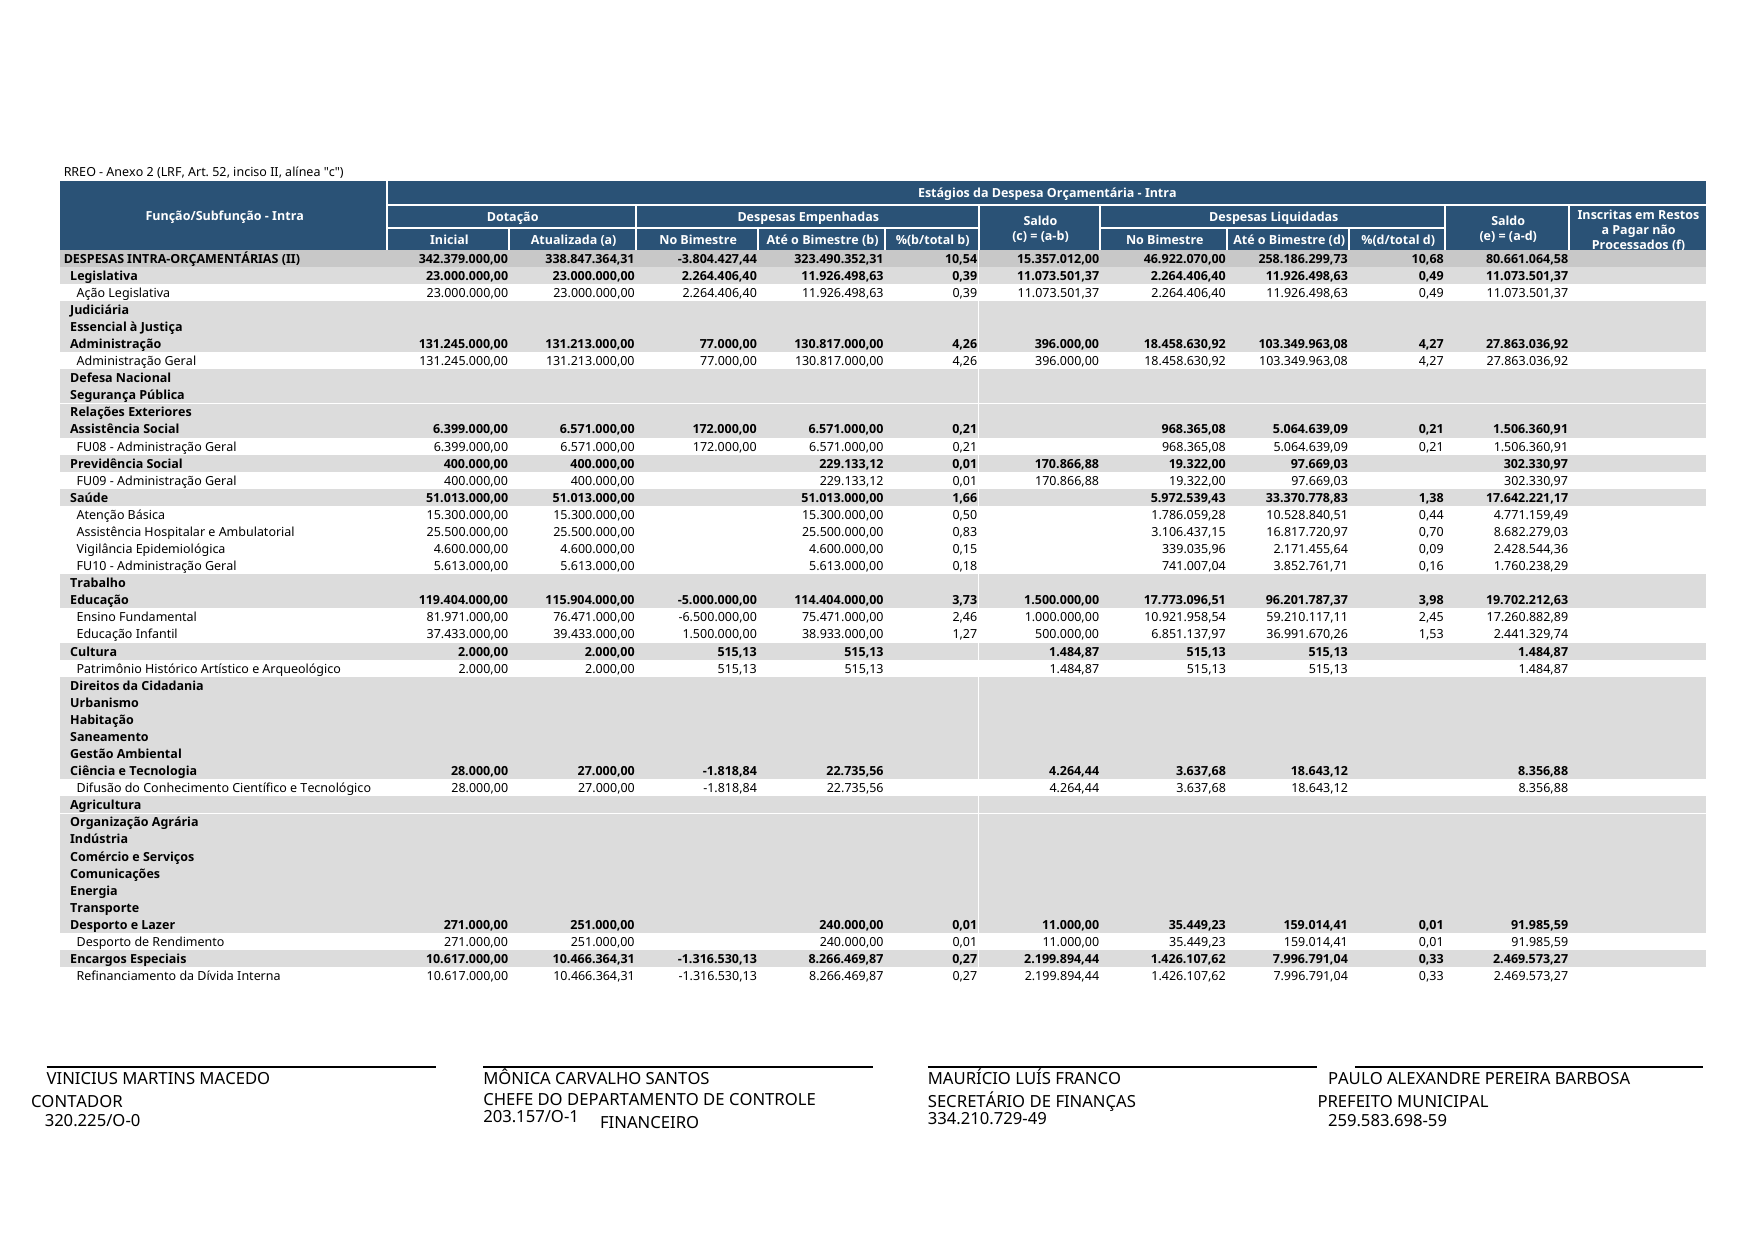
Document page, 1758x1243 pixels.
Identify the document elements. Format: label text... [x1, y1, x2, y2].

table_cell [1569, 762, 1706, 779]
table_cell [1100, 711, 1227, 728]
table_cell 2.469.573,27 [1445, 967, 1569, 984]
table_cell [636, 865, 758, 882]
table_cell Ciência e Tecnologia [60, 762, 387, 779]
table_cell Trabalho [60, 574, 387, 591]
table_cell [1569, 711, 1706, 728]
table_cell 172.000,00 [636, 438, 758, 455]
table_cell [509, 899, 636, 916]
table_cell [758, 404, 885, 421]
table_cell Atualizada (a) [510, 229, 635, 250]
table_cell Defesa Nacional [60, 369, 387, 386]
table_cell [1227, 369, 1349, 386]
table_cell [1349, 796, 1445, 813]
table_cell [979, 796, 1100, 813]
table_cell 18.458.630,92 [1100, 335, 1227, 352]
table_cell 0,18 [885, 557, 978, 574]
table_cell [636, 933, 758, 950]
table_cell [566, 1057, 584, 1066]
table_cell [1349, 728, 1445, 745]
table_cell 10.466.364,31 [509, 950, 636, 967]
table_cell 5.064.639,09 [1227, 438, 1349, 455]
table_cell -1.818,84 [636, 779, 758, 796]
table_cell 15.357.012,00 [979, 250, 1100, 267]
table_cell [979, 404, 1100, 421]
table_cell 0,21 [1349, 438, 1445, 455]
table_cell 46.922.070,00 [1100, 250, 1227, 267]
table_cell 5.613.000,00 [509, 557, 636, 574]
table_cell [885, 301, 978, 318]
table_cell 1.426.107,62 [1100, 967, 1227, 984]
table_cell FU09 - Administração Geral [60, 472, 387, 489]
table_cell [1445, 694, 1569, 711]
table_cell [1349, 574, 1445, 591]
table_header [175, 59, 1574, 85]
table_cell [1445, 574, 1569, 591]
table_cell 170.866,88 [979, 472, 1100, 489]
table_cell [1100, 745, 1227, 762]
table_cell 23.000.000,00 [509, 284, 636, 301]
table_cell [979, 369, 1100, 386]
table_cell 18.458.630,92 [1100, 352, 1227, 369]
table_cell [1349, 386, 1445, 403]
table_cell [1569, 916, 1706, 933]
table_cell [636, 557, 758, 574]
table_cell [636, 694, 758, 711]
table_cell -1.316.530,13 [636, 967, 758, 984]
table_cell [885, 831, 978, 848]
table_cell [1569, 643, 1706, 660]
table_cell 1,66 [885, 489, 978, 506]
table_cell [758, 574, 885, 591]
table_cell [1227, 814, 1349, 831]
table_cell 22.735,56 [758, 779, 885, 796]
table_cell 4,26 [885, 335, 978, 352]
table_cell [979, 865, 1100, 882]
table_cell Até o Bimestre (b) [759, 229, 884, 250]
table_cell Inscritas em Restos a Pagar não Processados (f) [1570, 206, 1706, 250]
table_cell Assistência Hospitalar e Ambulatorial [60, 523, 387, 540]
table_cell Segurança Pública [60, 386, 387, 403]
table_cell Refinanciamento da Dívida Interna [60, 967, 387, 984]
table_cell 339.035,96 [1100, 540, 1227, 557]
table_cell [509, 848, 636, 865]
table_cell 1.786.059,28 [1100, 506, 1227, 523]
table_cell [1349, 831, 1445, 848]
table_cell [979, 882, 1100, 899]
table_cell 35.449,23 [1100, 933, 1227, 950]
table_cell 240.000,00 [758, 933, 885, 950]
table_cell [1227, 796, 1349, 813]
table_cell 103.349.963,08 [1227, 352, 1349, 369]
table_cell -3.804.427,44 [636, 250, 758, 267]
table_cell 515,13 [1227, 643, 1349, 660]
table_cell 0,01 [885, 933, 978, 950]
table_cell [979, 318, 1100, 335]
table_cell [509, 882, 636, 899]
table_cell [1349, 865, 1445, 882]
table_cell 2,46 [885, 609, 978, 626]
table_cell 27.000,00 [509, 762, 636, 779]
table_cell 6.571.000,00 [509, 421, 636, 438]
table_cell 97.669,03 [1227, 455, 1349, 472]
table_cell [1150, 1077, 1413, 1095]
table_cell [1100, 865, 1227, 882]
table_cell [501, 1077, 508, 1083]
table_cell 91.985,59 [1445, 916, 1569, 933]
table_cell [68, 154, 166, 163]
table_cell [387, 711, 509, 728]
table_cell Legislativa [60, 267, 387, 284]
table_cell 0,27 [885, 950, 978, 967]
table_cell 19.322,00 [1100, 472, 1227, 489]
table_cell [1100, 848, 1227, 865]
table_cell 17.642.221,17 [1445, 489, 1569, 506]
table_cell [848, 1057, 867, 1066]
table_cell 0,21 [1349, 421, 1445, 438]
table_cell [509, 728, 636, 745]
table_cell [1100, 831, 1227, 848]
table_cell 4,27 [1349, 335, 1445, 352]
table_cell [1569, 301, 1706, 318]
table_cell [585, 1077, 848, 1095]
table_cell 115.904.000,00 [509, 591, 636, 608]
table_cell 25.500.000,00 [509, 523, 636, 540]
table_cell [1569, 967, 1706, 984]
table_cell Desporto de Rendimento [60, 933, 387, 950]
table_cell 3.852.761,71 [1227, 557, 1349, 574]
table_cell [1569, 796, 1706, 813]
table_cell [636, 523, 758, 540]
table_cell 0,33 [1349, 950, 1445, 967]
table_cell 11.926.498,63 [1227, 267, 1349, 284]
table_cell 96.201.787,37 [1227, 591, 1349, 608]
table_cell 0,70 [1349, 523, 1445, 540]
table_cell [387, 882, 509, 899]
table_cell [885, 848, 978, 865]
table_cell [509, 318, 636, 335]
table_cell [387, 301, 509, 318]
table_cell [1349, 643, 1445, 660]
table_cell [509, 404, 636, 421]
table_cell Organização Agrária [60, 814, 387, 831]
table_cell 0,49 [1349, 267, 1445, 284]
table_cell 10,68 [1349, 250, 1445, 267]
table_cell Saneamento [60, 728, 387, 745]
table_cell [566, 1068, 584, 1096]
table_cell [758, 814, 885, 831]
table_cell 2.264.406,40 [636, 284, 758, 301]
table_cell 59.210.117,11 [1227, 609, 1349, 626]
table_cell 271.000,00 [387, 916, 509, 933]
table_cell [1100, 899, 1227, 916]
table_cell [979, 438, 1100, 455]
table_cell %(d/total d) [1350, 229, 1444, 250]
table_cell 0,01 [885, 472, 978, 489]
table_cell [885, 762, 978, 779]
table_cell [636, 728, 758, 745]
table_cell 1.484,87 [979, 660, 1100, 677]
table_cell 80.661.064,58 [1445, 250, 1569, 267]
table_cell 11.926.498,63 [758, 284, 885, 301]
table_cell [1445, 745, 1569, 762]
table_cell 4.264,44 [979, 779, 1100, 796]
table_cell Judiciária [60, 301, 387, 318]
table_cell 103.349.963,08 [1227, 335, 1349, 352]
table_cell [509, 711, 636, 728]
table_cell 7.996.791,04 [1227, 967, 1349, 984]
table_cell 1,27 [885, 626, 978, 643]
table_cell Relações Exteriores [60, 404, 387, 421]
table_cell [1100, 882, 1227, 899]
table_cell [1569, 335, 1706, 352]
table_cell [979, 301, 1100, 318]
table_cell [1349, 848, 1445, 865]
table_cell [636, 404, 758, 421]
table_cell 302.330,97 [1445, 455, 1569, 472]
table_cell [1569, 267, 1706, 284]
table_cell [1569, 523, 1706, 540]
table_cell [1569, 745, 1706, 762]
table_cell [387, 574, 509, 591]
table_cell 0,01 [1349, 933, 1445, 950]
table_cell [979, 899, 1100, 916]
table_cell [302, 1077, 566, 1095]
table_cell [387, 728, 509, 745]
table_cell -6.500.000,00 [636, 609, 758, 626]
table_cell [175, 109, 1706, 133]
table_cell 10.921.958,54 [1100, 609, 1227, 626]
table_cell [885, 865, 978, 882]
table_cell 11.073.501,37 [1445, 267, 1569, 284]
table_cell [1569, 369, 1706, 386]
table_cell Inicial [388, 229, 508, 250]
table_cell 10.617.000,00 [387, 967, 509, 984]
table_cell [1349, 745, 1445, 762]
table_cell No Bimestre [1101, 229, 1226, 250]
table_cell [979, 694, 1100, 711]
table_cell [1569, 694, 1706, 711]
table_cell [1349, 899, 1445, 916]
table_cell 97.669,03 [1227, 472, 1349, 489]
table_cell [979, 711, 1100, 728]
table_cell [1349, 318, 1445, 335]
table_cell [509, 831, 636, 848]
table_cell 11.073.501,37 [979, 267, 1100, 284]
table_cell [509, 694, 636, 711]
table_cell [636, 814, 758, 831]
table_cell 4.264,44 [979, 762, 1100, 779]
table_cell 4.600.000,00 [758, 540, 885, 557]
table_cell 38.933.000,00 [758, 626, 885, 643]
table_cell 172.000,00 [636, 421, 758, 438]
table_cell 2.000,00 [387, 660, 509, 677]
table_cell [885, 814, 978, 831]
table_cell 229.133,12 [758, 472, 885, 489]
table_cell 23.000.000,00 [387, 267, 509, 284]
table_cell [1100, 301, 1227, 318]
table_cell [1574, 79, 1697, 94]
table_cell 2.199.894,44 [979, 950, 1100, 967]
table_cell 0,44 [1349, 506, 1445, 523]
table_cell 1.484,87 [1445, 643, 1569, 660]
table_cell Assistência Social [60, 421, 387, 438]
table_cell [1569, 848, 1706, 865]
table_cell [1000, 1077, 1007, 1083]
table_cell [758, 796, 885, 813]
table_cell 2.469.573,27 [1445, 950, 1569, 967]
table_cell [1445, 899, 1569, 916]
table_cell 10.528.840,51 [1227, 506, 1349, 523]
table_cell [885, 660, 978, 677]
table_cell [60, 984, 1706, 1057]
table_cell 6.851.137,97 [1100, 626, 1227, 643]
table_cell [979, 557, 1100, 574]
table_cell 35.449,23 [1100, 916, 1227, 933]
table_cell [1349, 660, 1445, 677]
table_cell 338.847.364,31 [509, 250, 636, 267]
table_cell [636, 899, 758, 916]
table_cell Gestão Ambiental [60, 745, 387, 762]
table_cell Comunicações [60, 865, 387, 882]
table_cell [1349, 711, 1445, 728]
table_cell 2.264.406,40 [1100, 284, 1227, 301]
table_cell [60, 1057, 302, 1066]
table_cell [1569, 865, 1706, 882]
table_cell [1569, 899, 1706, 916]
table_cell [1100, 369, 1227, 386]
table_cell [387, 865, 509, 882]
table_cell Cultura [60, 643, 387, 660]
table_cell [1349, 814, 1445, 831]
table_cell 515,13 [636, 660, 758, 677]
table_cell [558, 1077, 566, 1083]
table_cell [885, 386, 978, 403]
table_cell Energia [60, 882, 387, 899]
table_cell [1349, 779, 1445, 796]
table_cell [636, 318, 758, 335]
table_cell [509, 386, 636, 403]
table_cell [636, 301, 758, 318]
table_cell 1.760.238,29 [1445, 557, 1569, 574]
table_cell [1227, 728, 1349, 745]
table_cell 17.260.882,89 [1445, 609, 1569, 626]
table_cell 258.186.299,73 [1227, 250, 1349, 267]
table_cell [885, 677, 978, 694]
table_header [1697, 59, 1706, 85]
table_cell Encargos Especiais [60, 950, 387, 967]
table_cell -1.818,84 [636, 762, 758, 779]
table_cell 400.000,00 [387, 455, 509, 472]
table_cell [1445, 404, 1569, 421]
table_cell [509, 814, 636, 831]
table_cell [1569, 386, 1706, 403]
table_cell [885, 899, 978, 916]
table_cell Difusão do Conhecimento Científico e Tecnológico [60, 779, 387, 796]
table_cell [758, 386, 885, 403]
table_cell [1349, 404, 1445, 421]
table_cell [885, 745, 978, 762]
table_cell [636, 540, 758, 557]
table_cell 33.370.778,83 [1227, 489, 1349, 506]
table_cell 23.000.000,00 [387, 284, 509, 301]
table_cell 515,13 [758, 660, 885, 677]
table_cell 400.000,00 [509, 472, 636, 489]
table_cell [509, 301, 636, 318]
table_cell [1569, 609, 1706, 626]
table_cell [885, 882, 978, 899]
table_cell 968.365,08 [1100, 438, 1227, 455]
table_cell 51.013.000,00 [758, 489, 885, 506]
table_cell [1227, 848, 1349, 865]
table_cell [1349, 301, 1445, 318]
table_cell DESPESAS INTRA-ORÇAMENTÁRIAS (II) [60, 250, 387, 267]
table_cell [1100, 404, 1227, 421]
table_cell [1445, 831, 1569, 848]
table_cell [1445, 848, 1569, 865]
table_cell 19.702.212,63 [1445, 591, 1569, 608]
table_cell %(b/total b) [886, 229, 978, 250]
table_cell [387, 386, 509, 403]
table_cell [1569, 318, 1706, 335]
table_cell 6.399.000,00 [387, 421, 509, 438]
table_cell [636, 882, 758, 899]
table_cell [1100, 677, 1227, 694]
table_cell 10.466.364,31 [509, 967, 636, 984]
table_cell [387, 796, 509, 813]
table_cell Administração Geral [60, 352, 387, 369]
table_cell [1227, 386, 1349, 403]
table_cell 0,01 [885, 455, 978, 472]
table_cell [758, 711, 885, 728]
table_cell [758, 865, 885, 882]
table_cell 500.000,00 [979, 626, 1100, 643]
table_cell [509, 369, 636, 386]
table_cell 0,01 [885, 916, 978, 933]
table_cell 25.500.000,00 [758, 523, 885, 540]
table_cell [1445, 814, 1569, 831]
table_cell [1100, 814, 1227, 831]
table_cell [1100, 318, 1227, 335]
table_cell [1227, 404, 1349, 421]
table_cell 8.356,88 [1445, 779, 1569, 796]
table_cell [1349, 455, 1445, 472]
table_cell [1569, 352, 1706, 369]
table_cell 51.013.000,00 [387, 489, 509, 506]
table_cell Despesas Empenhadas [637, 206, 978, 227]
table_cell [1445, 677, 1569, 694]
table_cell [1111, 1077, 1118, 1083]
table_cell Educação [60, 591, 387, 608]
table_cell [1349, 694, 1445, 711]
table_cell [758, 677, 885, 694]
table_cell Saldo (e) = (a-d) [1446, 206, 1568, 250]
table_cell [1569, 779, 1706, 796]
table_cell 18.643,12 [1227, 762, 1349, 779]
table_cell -1.316.530,13 [636, 950, 758, 967]
table_cell [1100, 728, 1227, 745]
table_cell [979, 506, 1100, 523]
table_cell [636, 796, 758, 813]
table_cell 37.433.000,00 [387, 626, 509, 643]
table_cell [1445, 369, 1569, 386]
table_cell [1569, 506, 1706, 523]
table_cell [1227, 677, 1349, 694]
table_cell [585, 1068, 848, 1075]
table_cell Administração [60, 335, 387, 352]
table_cell 4,27 [1349, 352, 1445, 369]
table_cell 515,13 [636, 643, 758, 660]
table_cell [979, 421, 1100, 438]
table_cell 15.300.000,00 [509, 506, 636, 523]
table_cell [979, 386, 1100, 403]
table_cell [979, 814, 1100, 831]
table_cell [1227, 301, 1349, 318]
table_cell No Bimestre [637, 229, 757, 250]
table_cell Despesas Liquidadas [1101, 206, 1444, 227]
table_cell [636, 916, 758, 933]
table_cell 0,01 [1349, 916, 1445, 933]
table_cell 15.300.000,00 [758, 506, 885, 523]
table_cell [1569, 557, 1706, 574]
table_cell [885, 796, 978, 813]
table_cell 5.613.000,00 [387, 557, 509, 574]
table_cell [1569, 933, 1706, 950]
table_cell 0,27 [885, 967, 978, 984]
table_cell 131.245.000,00 [387, 352, 509, 369]
table_cell [636, 369, 758, 386]
table_cell [758, 301, 885, 318]
table_cell 1.500.000,00 [979, 591, 1100, 608]
table_cell [1349, 677, 1445, 694]
table_cell [758, 882, 885, 899]
table_cell [979, 728, 1100, 745]
table_cell 4.600.000,00 [387, 540, 509, 557]
table_cell 968.365,08 [1100, 421, 1227, 438]
table_cell [1349, 369, 1445, 386]
table_cell [387, 318, 509, 335]
table_cell [636, 506, 758, 523]
table_cell 5.972.539,43 [1100, 489, 1227, 506]
table_cell [1227, 882, 1349, 899]
table_cell [387, 404, 509, 421]
table_cell [979, 745, 1100, 762]
table_cell [758, 848, 885, 865]
table_cell Função/Subfunção - Intra [60, 181, 386, 250]
table_cell [387, 677, 509, 694]
table_cell 302.330,97 [1445, 472, 1569, 489]
table_cell [1227, 574, 1349, 591]
table_cell 1.426.107,62 [1100, 950, 1227, 967]
table_cell Transporte [60, 899, 387, 916]
table_cell 8.266.469,87 [758, 967, 885, 984]
table_cell 1.484,87 [1445, 660, 1569, 677]
table_cell [758, 694, 885, 711]
table_cell [1569, 660, 1706, 677]
table_cell Indústria [60, 831, 387, 848]
table_cell [1445, 796, 1569, 813]
table_cell [1349, 882, 1445, 899]
table_cell Até o Bimestre (d) [1228, 229, 1348, 250]
table_cell 27.000,00 [509, 779, 636, 796]
table_cell 77.000,00 [636, 352, 758, 369]
table_cell 75.471.000,00 [758, 609, 885, 626]
table_cell 11.926.498,63 [758, 267, 885, 284]
table_cell 229.133,12 [758, 455, 885, 472]
table_cell 6.571.000,00 [758, 438, 885, 455]
table_cell 5.064.639,09 [1227, 421, 1349, 438]
table_cell Ensino Fundamental [60, 609, 387, 626]
table_cell 6.571.000,00 [758, 421, 885, 438]
table_cell [387, 814, 509, 831]
table_cell 131.213.000,00 [509, 352, 636, 369]
table_cell [1372, 1077, 1379, 1083]
table_cell 1.500.000,00 [636, 626, 758, 643]
table_cell 11.926.498,63 [1227, 284, 1349, 301]
table_cell [690, 1077, 697, 1083]
table_cell [1445, 711, 1569, 728]
table_cell [387, 369, 509, 386]
table_cell [509, 865, 636, 882]
table_cell [387, 694, 509, 711]
table_cell 342.379.000,00 [387, 250, 509, 267]
table_cell [979, 848, 1100, 865]
table_cell Direitos da Cidadania [60, 677, 387, 694]
table_cell 515,13 [1100, 660, 1227, 677]
table_cell 1,38 [1349, 489, 1445, 506]
table_cell [1227, 831, 1349, 848]
table_cell 1.506.360,91 [1445, 421, 1569, 438]
table_cell 0,15 [885, 540, 978, 557]
table_cell [758, 745, 885, 762]
table_header [1574, 59, 1697, 77]
table_cell [1569, 814, 1706, 831]
table_cell [175, 157, 1706, 163]
table_cell [1569, 438, 1706, 455]
table_cell 3.637,68 [1100, 762, 1227, 779]
table_cell 3,73 [885, 591, 978, 608]
table_cell [848, 1068, 867, 1096]
table_cell 3,98 [1349, 591, 1445, 608]
table_cell [758, 369, 885, 386]
table_cell [867, 1077, 1133, 1095]
table_cell 400.000,00 [509, 455, 636, 472]
table_cell 2.000,00 [509, 660, 636, 677]
table_cell 77.000,00 [636, 335, 758, 352]
table_cell [1569, 591, 1706, 608]
table_cell 2.171.455,64 [1227, 540, 1349, 557]
table_cell [1445, 318, 1569, 335]
table_cell [509, 796, 636, 813]
table_cell [758, 318, 885, 335]
table_cell [885, 711, 978, 728]
table_cell 0,09 [1349, 540, 1445, 557]
table_cell [1569, 728, 1706, 745]
table_cell [1227, 694, 1349, 711]
table_cell [1100, 796, 1227, 813]
table_cell 81.971.000,00 [387, 609, 509, 626]
table_cell [1569, 831, 1706, 848]
table_cell [885, 574, 978, 591]
table_cell 2,45 [1349, 609, 1445, 626]
table_cell 131.245.000,00 [387, 335, 509, 352]
table_cell [1100, 694, 1227, 711]
table_cell [636, 386, 758, 403]
table_cell [979, 540, 1100, 557]
table_cell [631, 1077, 638, 1083]
table_cell [636, 848, 758, 865]
table_cell [636, 831, 758, 848]
table_cell Agricultura [60, 796, 387, 813]
table_cell 0,16 [1349, 557, 1445, 574]
table_cell [1569, 421, 1706, 438]
table_cell 119.404.000,00 [387, 591, 509, 608]
table_cell 8.356,88 [1445, 762, 1569, 779]
table_cell 159.014,41 [1227, 933, 1349, 950]
table_cell [387, 831, 509, 848]
table_cell 6.571.000,00 [509, 438, 636, 455]
table_cell [1445, 301, 1569, 318]
table_cell [1067, 1077, 1077, 1083]
table_cell 1.000.000,00 [979, 609, 1100, 626]
table_cell 396.000,00 [979, 352, 1100, 369]
table_cell [979, 523, 1100, 540]
table_cell 5.613.000,00 [758, 557, 885, 574]
table_cell 51.013.000,00 [509, 489, 636, 506]
table_cell [509, 677, 636, 694]
table_cell [1227, 865, 1349, 882]
table_cell 4,26 [885, 352, 978, 369]
table_cell [1697, 85, 1706, 109]
table_cell -5.000.000,00 [636, 591, 758, 608]
table_cell 0,21 [885, 438, 978, 455]
table_cell [1349, 472, 1445, 489]
table_cell 2.000,00 [509, 643, 636, 660]
table_cell 6.399.000,00 [387, 438, 509, 455]
table_cell 159.014,41 [1227, 916, 1349, 933]
table_cell 396.000,00 [979, 335, 1100, 352]
table_cell 130.817.000,00 [758, 352, 885, 369]
table_cell [387, 745, 509, 762]
table_cell 39.433.000,00 [509, 626, 636, 643]
table_cell [387, 899, 509, 916]
table_cell 0,33 [1349, 967, 1445, 984]
table_cell 7.996.791,04 [1227, 950, 1349, 967]
table_cell [1227, 899, 1349, 916]
table_cell 11.000,00 [979, 916, 1100, 933]
table_cell 1,53 [1349, 626, 1445, 643]
table_cell [1445, 728, 1569, 745]
table_cell [1569, 489, 1706, 506]
table_header [166, 59, 175, 163]
table_cell 2.264.406,40 [636, 267, 758, 284]
table_cell Habitação [60, 711, 387, 728]
table_cell 1.484,87 [979, 643, 1100, 660]
table_cell 76.471.000,00 [509, 609, 636, 626]
table_cell [1133, 1068, 1150, 1096]
table_cell [885, 318, 978, 335]
table_cell [1227, 318, 1349, 335]
table_cell [509, 574, 636, 591]
table_cell 170.866,88 [979, 455, 1100, 472]
table_cell [979, 489, 1100, 506]
table_cell Essencial à Justiça [60, 318, 387, 335]
table_cell 22.735,56 [758, 762, 885, 779]
table_cell 91.985,59 [1445, 933, 1569, 950]
table_cell [636, 489, 758, 506]
table_cell [885, 369, 978, 386]
table_cell Ação Legislativa [60, 284, 387, 301]
table_cell 271.000,00 [387, 933, 509, 950]
table_header [60, 59, 68, 163]
table_cell [1445, 882, 1569, 899]
table_cell [1227, 745, 1349, 762]
table_cell Vigilância Epidemiológica [60, 540, 387, 557]
table_cell 2.199.894,44 [979, 967, 1100, 984]
table_cell [1569, 626, 1706, 643]
table_cell [302, 1057, 566, 1075]
table_header [68, 59, 166, 154]
table_cell FU08 - Administração Geral [60, 438, 387, 455]
table_cell 0,49 [1349, 284, 1445, 301]
table_cell 400.000,00 [387, 472, 509, 489]
table_cell FU10 - Administração Geral [60, 557, 387, 574]
table_cell [1414, 1057, 1706, 1096]
table_cell 114.404.000,00 [758, 591, 885, 608]
table_cell 15.300.000,00 [387, 506, 509, 523]
table_cell 240.000,00 [758, 916, 885, 933]
table_cell [1569, 404, 1706, 421]
table_cell [1150, 1057, 1413, 1075]
table_cell [1569, 284, 1706, 301]
table_cell 16.817.720,97 [1227, 523, 1349, 540]
table_cell [1445, 386, 1569, 403]
table_cell Saúde [60, 489, 387, 506]
table_cell 515,13 [1227, 660, 1349, 677]
table_cell [1100, 574, 1227, 591]
table_cell [636, 472, 758, 489]
table_cell 2.264.406,40 [1100, 267, 1227, 284]
table_cell 2.441.329,74 [1445, 626, 1569, 643]
table_cell [175, 133, 1706, 157]
table_cell 130.817.000,00 [758, 335, 885, 352]
table_cell [1569, 455, 1706, 472]
table_cell 3.637,68 [1100, 779, 1227, 796]
table_cell [1569, 677, 1706, 694]
table_cell 11.073.501,37 [1445, 284, 1569, 301]
table_cell 8.266.469,87 [758, 950, 885, 967]
table_cell [636, 455, 758, 472]
table_cell [979, 574, 1100, 591]
table_cell 251.000,00 [509, 916, 636, 933]
table_cell [636, 677, 758, 694]
table_cell 0,39 [885, 267, 978, 284]
table_cell 28.000,00 [387, 779, 509, 796]
table_cell 27.863.036,92 [1445, 352, 1569, 369]
table_cell [1569, 250, 1706, 267]
table_cell 0,50 [885, 506, 978, 523]
table_cell [758, 728, 885, 745]
table_cell 11.073.501,37 [979, 284, 1100, 301]
table_cell 0,21 [885, 421, 978, 438]
table_cell [1100, 386, 1227, 403]
table_cell [758, 831, 885, 848]
table_cell Previdência Social [60, 455, 387, 472]
table_cell 36.991.670,26 [1227, 626, 1349, 643]
table_cell 0,39 [885, 284, 978, 301]
table_cell 4.771.159,49 [1445, 506, 1569, 523]
table_cell [867, 1057, 1133, 1075]
table_cell 28.000,00 [387, 762, 509, 779]
table_cell 8.682.279,03 [1445, 523, 1569, 540]
table_cell [885, 643, 978, 660]
table_cell [1133, 1057, 1150, 1066]
table_cell 18.643,12 [1227, 779, 1349, 796]
table_cell [758, 899, 885, 916]
table_cell 1.506.360,91 [1445, 438, 1569, 455]
table_cell [1569, 472, 1706, 489]
table_cell Atenção Básica [60, 506, 387, 523]
table_cell 515,13 [1100, 643, 1227, 660]
table_cell 27.863.036,92 [1445, 335, 1569, 352]
table_cell 251.000,00 [509, 933, 636, 950]
table_cell Estágios da Despesa Orçamentária - Intra [388, 181, 1706, 204]
table_cell [387, 848, 509, 865]
table_cell [885, 728, 978, 745]
table_cell [636, 574, 758, 591]
table_cell 2.428.544,36 [1445, 540, 1569, 557]
table_cell [979, 677, 1100, 694]
table_cell [636, 745, 758, 762]
table_cell 10.617.000,00 [387, 950, 509, 967]
table_cell [1569, 950, 1706, 967]
table_cell [509, 745, 636, 762]
table_cell 131.213.000,00 [509, 335, 636, 352]
table_cell [979, 831, 1100, 848]
table_cell 3.106.437,15 [1100, 523, 1227, 540]
table_cell [636, 711, 758, 728]
table_cell [885, 779, 978, 796]
table_cell Saldo (c) = (a-b) [980, 206, 1099, 250]
table_cell [1569, 574, 1706, 591]
table_cell [60, 1068, 302, 1096]
table_cell 11.000,00 [979, 933, 1100, 950]
table_cell Dotação [388, 206, 635, 227]
table_cell Comércio e Serviços [60, 848, 387, 865]
table_cell 10,54 [885, 250, 978, 267]
table_cell [1349, 762, 1445, 779]
table_cell 323.490.352,31 [758, 250, 885, 267]
table_cell 25.500.000,00 [387, 523, 509, 540]
table_cell [1445, 865, 1569, 882]
table_cell [175, 85, 1574, 109]
table_cell [885, 404, 978, 421]
table_cell Educação Infantil [60, 626, 387, 643]
table_cell 741.007,04 [1100, 557, 1227, 574]
table_cell 2.000,00 [387, 643, 509, 660]
table_cell 23.000.000,00 [509, 267, 636, 284]
table_cell Desporto e Lazer [60, 916, 387, 933]
table_cell RREO - Anexo 2 (LRF, Art. 52, inciso II, alínea "c") [60, 163, 1706, 180]
table_cell [1569, 540, 1706, 557]
table_cell [585, 1057, 848, 1066]
table_cell 4.600.000,00 [509, 540, 636, 557]
table_cell 0,83 [885, 523, 978, 540]
table_cell [1574, 94, 1697, 109]
table_cell Urbanismo [60, 694, 387, 711]
table_cell Patrimônio Histórico Artístico e Arqueológico [60, 660, 387, 677]
table_cell [885, 694, 978, 711]
table_cell [1569, 882, 1706, 899]
table_cell [1227, 711, 1349, 728]
table_cell 17.773.096,51 [1100, 591, 1227, 608]
table_cell 515,13 [758, 643, 885, 660]
table_cell 19.322,00 [1100, 455, 1227, 472]
